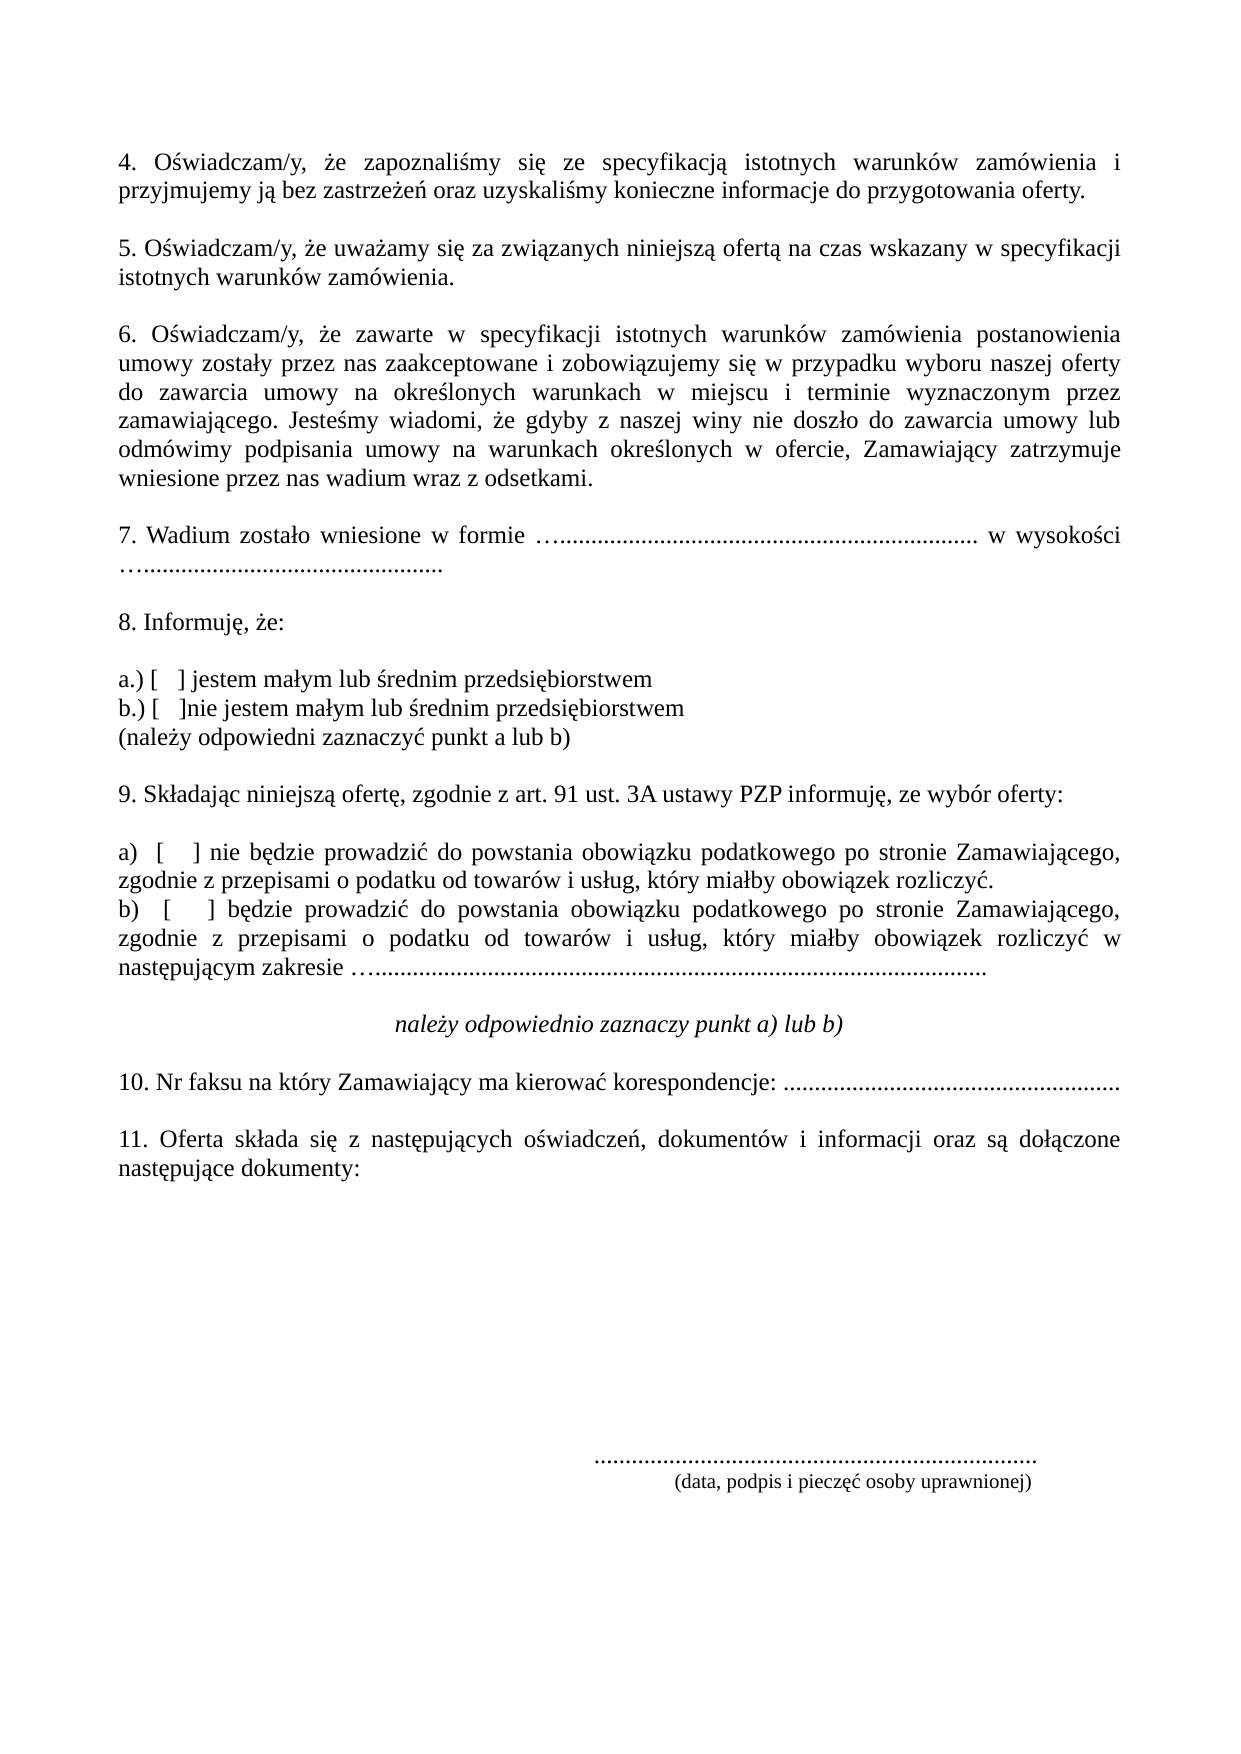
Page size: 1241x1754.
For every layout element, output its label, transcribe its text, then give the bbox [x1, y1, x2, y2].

text 11. Oferta składa się z następujących oświadczeń, dokumentów i informacji oraz są dołączone następujące dokumenty: [118, 1124, 1122, 1182]
text 9. Składając niniejszą ofertę, zgodnie z art. 91 ust. 3A ustawy PZP informuję, ze wybór oferty: [118, 779, 1122, 808]
text b.) [ ]nie jestem małym lub średnim przedsiębiorstwem [118, 693, 1122, 722]
text należy odpowiednio zaznaczy punkt a) lub b) [118, 1009, 1122, 1038]
text b) [ ] będzie prowadzić do powstania obowiązku podatkowego po stronie Zamawiającego, zgodnie z przepisami o podatku od towarów i usług, który miałby obowiązek rozliczyć w następującym zakresie ….................................................................................................. [118, 894, 1122, 981]
text 5. Oświadczam/y, że uważamy się za związanych niniejszą ofertą na czas wskazany w specyfikacji istotnych warunków zamówienia. [118, 233, 1122, 291]
text 6. Oświadczam/y, że zawarte w specyfikacji istotnych warunków zamówienia postanowienia umowy zostały przez nas zaakceptowane i zobowiązujemy się w przypadku wyboru naszej oferty do zawarcia umowy na określonych warunkach w miejscu i terminie wyznaczonym przez zamawiającego. Jesteśmy wiadomi, że gdyby z naszej winy nie doszło do zawarcia umowy lub odmówimy podpisania umowy na warunkach określonych w ofercie, Zamawiający zatrzymuje wniesione przez nas wadium wraz z odsetkami. [118, 319, 1122, 492]
text 7. Wadium zostało wniesione w formie …................................................................... w wysokości …................................................ [118, 521, 1122, 578]
text (należy odpowiedni zaznaczyć punkt a lub b) [118, 722, 1122, 751]
table_header [127, 1441, 591, 1493]
text a) [ ] nie będzie prowadzić do powstania obowiązku podatkowego po stronie Zamawiającego, zgodnie z przepisami o podatku od towarów i usług, który miałby obowiązek rozliczyć. [118, 837, 1122, 894]
text 8. Informuję, że: [118, 607, 1122, 636]
table_header ....................................................................... (data, podpis i pieczęć osoby uprawnionej) [591, 1441, 1116, 1493]
text 4. Oświadczam/y, że zapoznaliśmy się ze specyfikacją istotnych warunków zamówienia i przyjmujemy ją bez zastrzeżeń oraz uzyskaliśmy konieczne informacje do przygotowania oferty. [118, 147, 1122, 204]
text 10. Nr faksu na który Zamawiający ma kierować korespondencje: ...................................................... [118, 1067, 1122, 1096]
text a.) [ ] jestem małym lub średnim przedsiębiorstwem [118, 664, 1122, 693]
